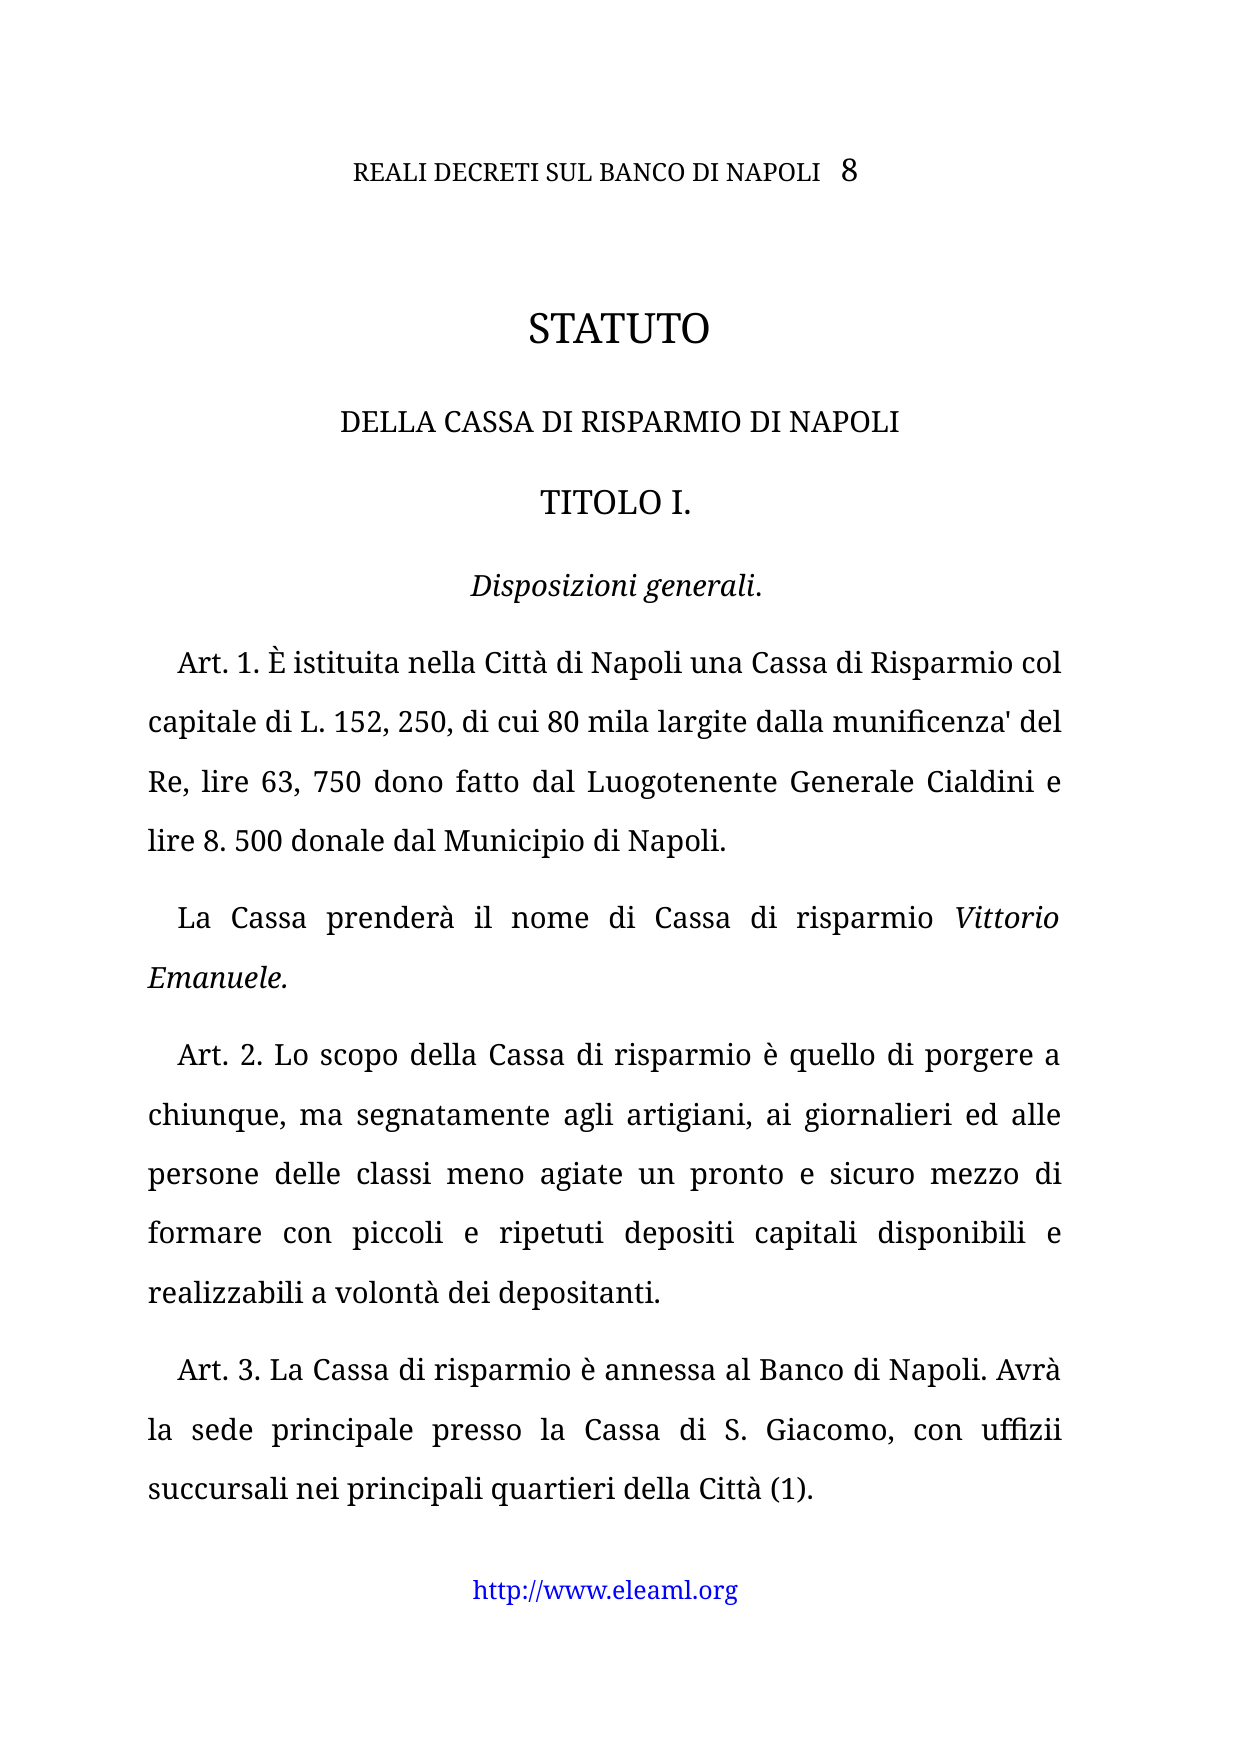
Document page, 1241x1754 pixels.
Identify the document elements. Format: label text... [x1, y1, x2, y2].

text Disposizioni generali. [148, 565, 1063, 604]
text Art. 3. La Cassa di risparmio è annessa al Banco di Napoli. Avrà la sede principale presso la Cassa di S. Giacomo, con uffizii succursali nei principali quartieri della Città (1). [148, 1349, 1063, 1508]
text La Cassa prenderà il nome di Cassa di risparmio Vittorio Emanuele. [148, 898, 1063, 997]
text STATUTO [148, 299, 1063, 356]
text TITOLO I. [148, 479, 1063, 524]
text Art. 2. Lo scopo della Cassa di risparmio è quello di porgere a chiunque, ma segnatamente agli artigiani, ai giornalieri ed alle persone delle classi meno agiate un pronto e sicuro mezzo di formare con piccoli e ripetuti depositi capitali disponibili e realizzabili a volontà dei depositanti. [148, 1034, 1063, 1312]
text Art. 1. È istituita nella Città di Napoli una Cassa di Risparmio col capitale di L. 152, 250, di cui 80 mila largite dalla munificenza' del Re, lire 63, 750 dono fatto dal Luogotenente Generale Cialdini e lire 8. 500 donale dal Municipio di Napoli. [148, 642, 1063, 860]
text DELLA CASSA DI RISPARMIO DI NAPOLI [148, 402, 1063, 441]
